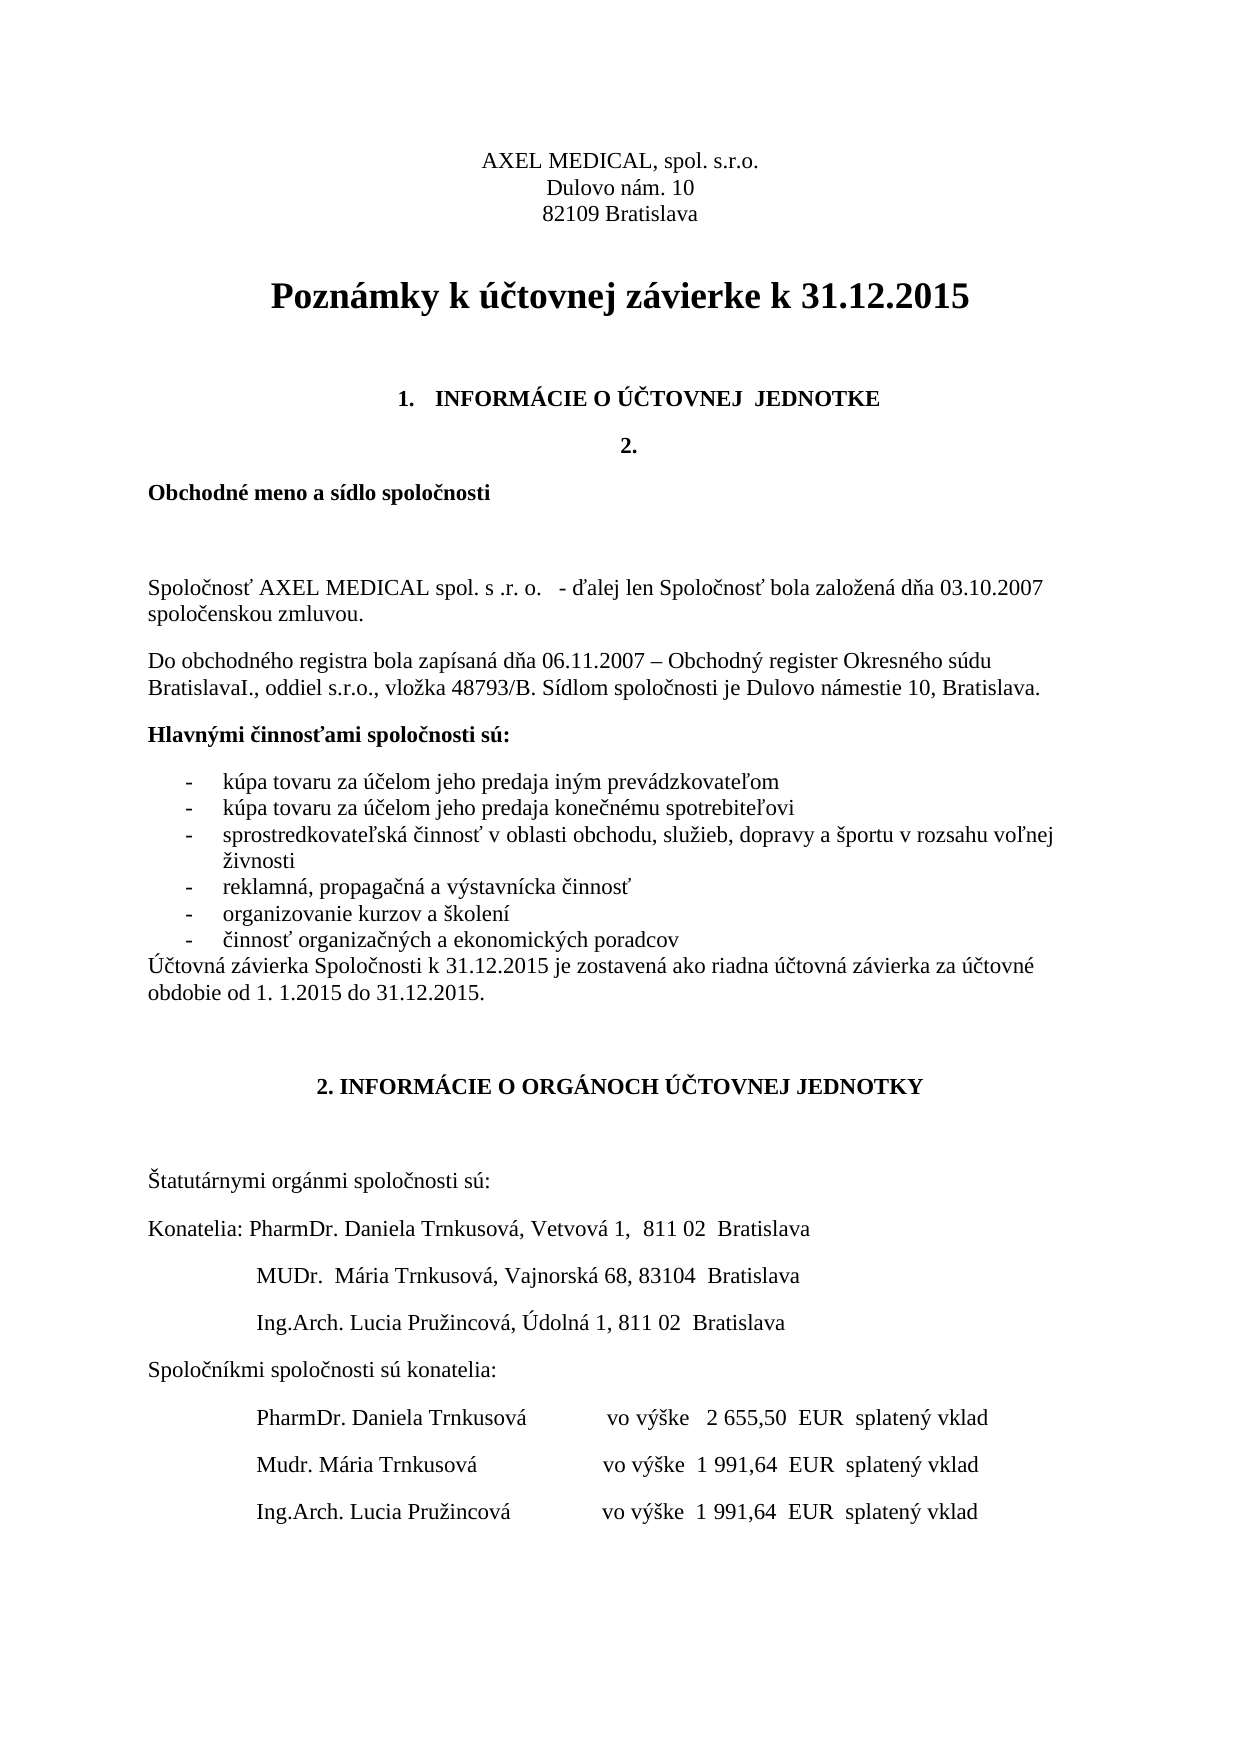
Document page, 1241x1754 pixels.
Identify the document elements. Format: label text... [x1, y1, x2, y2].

text Ing.Arch. Lucia Pružincová vo výške 1 991,64 EUR splatený vklad [148, 1498, 1092, 1524]
text AXEL MEDICAL, spol. s.r.o. [148, 148, 1092, 174]
text Obchodné meno a sídlo spoločnosti [148, 479, 1092, 506]
list činnosť organizačných a ekonomických poradcov [185, 926, 1092, 952]
text Štatutárnymi orgánmi spoločnosti sú: [148, 1168, 1092, 1194]
text Mudr. Mária Trnkusová vo výške 1 991,64 EUR splatený vklad [148, 1451, 1092, 1477]
list kúpa tovaru za účelom jeho predaja konečnému spotrebiteľovi [185, 794, 1092, 821]
text Ing.Arch. Lucia Pružincová, Údolná 1, 811 02 Bratislava [148, 1309, 1092, 1336]
text PharmDr. Daniela Trnkusová vo výške 2 655,50 EUR splatený vklad [148, 1403, 1092, 1430]
list INFORMÁCIE O ÚČTOVNEJ JEDNOTKE [185, 385, 1092, 411]
text Poznámky k účtovnej závierke k 31.12.2015 [148, 274, 1092, 317]
list organizovanie kurzov a školení [185, 900, 1092, 926]
list sprostredkovateľská činnosť v oblasti obchodu, služieb, dopravy a športu v rozsahu voľnej živnosti [185, 821, 1092, 873]
text Spoločnosť AXEL MEDICAL spol. s .r. o. - ďalej len Spoločnosť bola založená dňa 03.10.2007 spoločenskou zmluvou. [148, 574, 1092, 626]
text MUDr. Mária Trnkusová, Vajnorská 68, 83104 Bratislava [148, 1262, 1092, 1288]
text Konatelia: PharmDr. Daniela Trnkusová, Vetvová 1, 811 02 Bratislava [148, 1215, 1092, 1241]
text 82109 Bratislava [148, 200, 1092, 227]
text Spoločníkmi spoločnosti sú konatelia: [148, 1356, 1092, 1383]
text Do obchodného registra bola zapísaná dňa 06.11.2007 – Obchodný register Okresného súdu BratislavaI., oddiel s.r.o., vložka 48793/B. Sídlom spoločnosti je Dulovo námestie 10, Bratislava. [148, 647, 1092, 700]
list kúpa tovaru za účelom jeho predaja iným prevádzkovateľom [185, 768, 1092, 794]
text Dulovo nám. 10 [148, 174, 1092, 200]
text Hlavnými činnosťami spoločnosti sú: [148, 721, 1092, 747]
text 2. INFORMÁCIE O ORGÁNOCH ÚČTOVNEJ JEDNOTKY [148, 1073, 1092, 1099]
text Účtovná závierka Spoločnosti k 31.12.2015 je zostavená ako riadna účtovná závierka za účtovné obdobie od 1. 1.2015 do 31.12.2015. [148, 952, 1092, 1005]
list reklamná, propagačná a výstavnícka činnosť [185, 873, 1092, 900]
